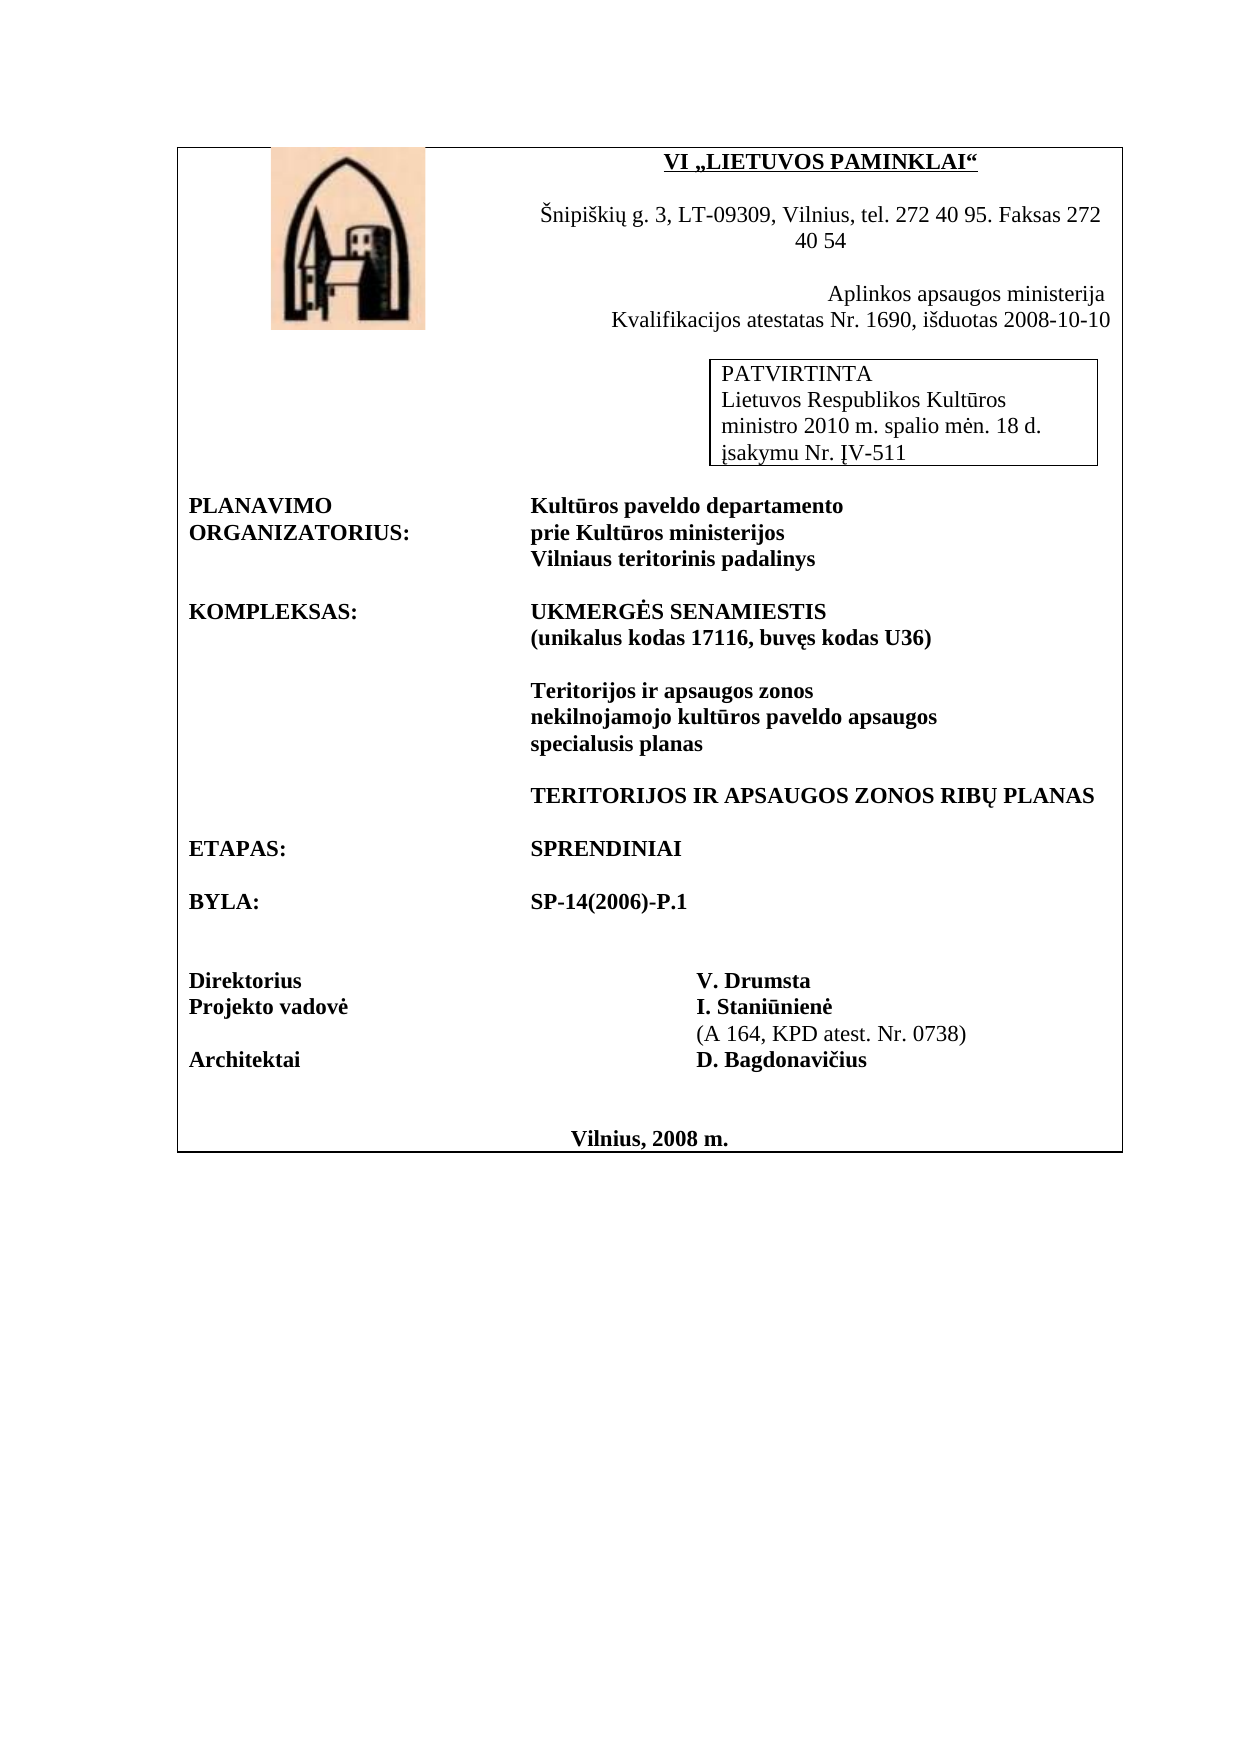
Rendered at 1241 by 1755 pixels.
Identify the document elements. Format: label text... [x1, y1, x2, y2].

table_cell [519, 465, 1122, 493]
table_cell V. Drumsta [685, 967, 1122, 993]
table_cell [178, 783, 519, 835]
table_cell Vilnius, 2008 m. [178, 1125, 1122, 1151]
table_cell Architektai [178, 1046, 685, 1072]
table_cell [178, 359, 519, 465]
table_header (ženklas) [178, 148, 519, 332]
table_cell TERITORIJOS IR APSAUGOS ZONOS RIBŲ PLANAS [519, 783, 1122, 835]
table_cell D. Bagdonavičius [685, 1046, 1122, 1072]
table_cell Projekto vadovė [178, 993, 685, 1046]
table_cell Direktorius [178, 967, 685, 993]
table_cell [178, 333, 519, 359]
table_cell KOMPLEKSAS: [178, 598, 519, 677]
table_cell [519, 333, 1122, 359]
table_cell Teritorijos ir apsaugos zonos nekilnojamojo kultūros paveldo apsaugos specialusis planas [519, 677, 1122, 782]
table_cell [178, 1099, 1122, 1125]
table_cell [178, 677, 519, 782]
table_header VI „LIETUVOS PAMINKLAI“ Šnipiškių g. 3, LT-09309, Vilnius, tel. 272 40 95. Faksas 272 40 54 Aplinkos apsaugos ministerija Kvalifikacijos atestatas Nr. 1690, išduotas 2008-10-10 [519, 148, 1122, 332]
table_cell UKMERGĖS SENAMIESTIS (unikalus kodas 17116, buvęs kodas U36) [519, 598, 1122, 677]
table_cell PATVIRTINTA Lietuvos Respublikos Kultūros ministro 2010 m. spalio mėn. 18 d. įsakymu Nr. ĮV-511 [711, 360, 1097, 465]
table_cell I. Staniūnienė (A 164, KPD atest. Nr. 0738) [685, 993, 1122, 1046]
table_cell SPRENDINIAI [519, 835, 1122, 888]
table_cell SP-14(2006)-P.1 [519, 888, 1122, 967]
table_cell [178, 465, 519, 493]
table_cell Kultūros paveldo departamento prie Kultūros ministerijos Vilniaus teritorinis padalinys [519, 493, 1122, 598]
table_cell BYLA: [178, 888, 519, 967]
table_cell [1098, 359, 1122, 465]
table_cell [519, 359, 709, 465]
table_cell [178, 1073, 1122, 1099]
table_cell PLANAVIMO ORGANIZATORIUS: [178, 493, 519, 598]
table_cell ETAPAS: [178, 835, 519, 888]
